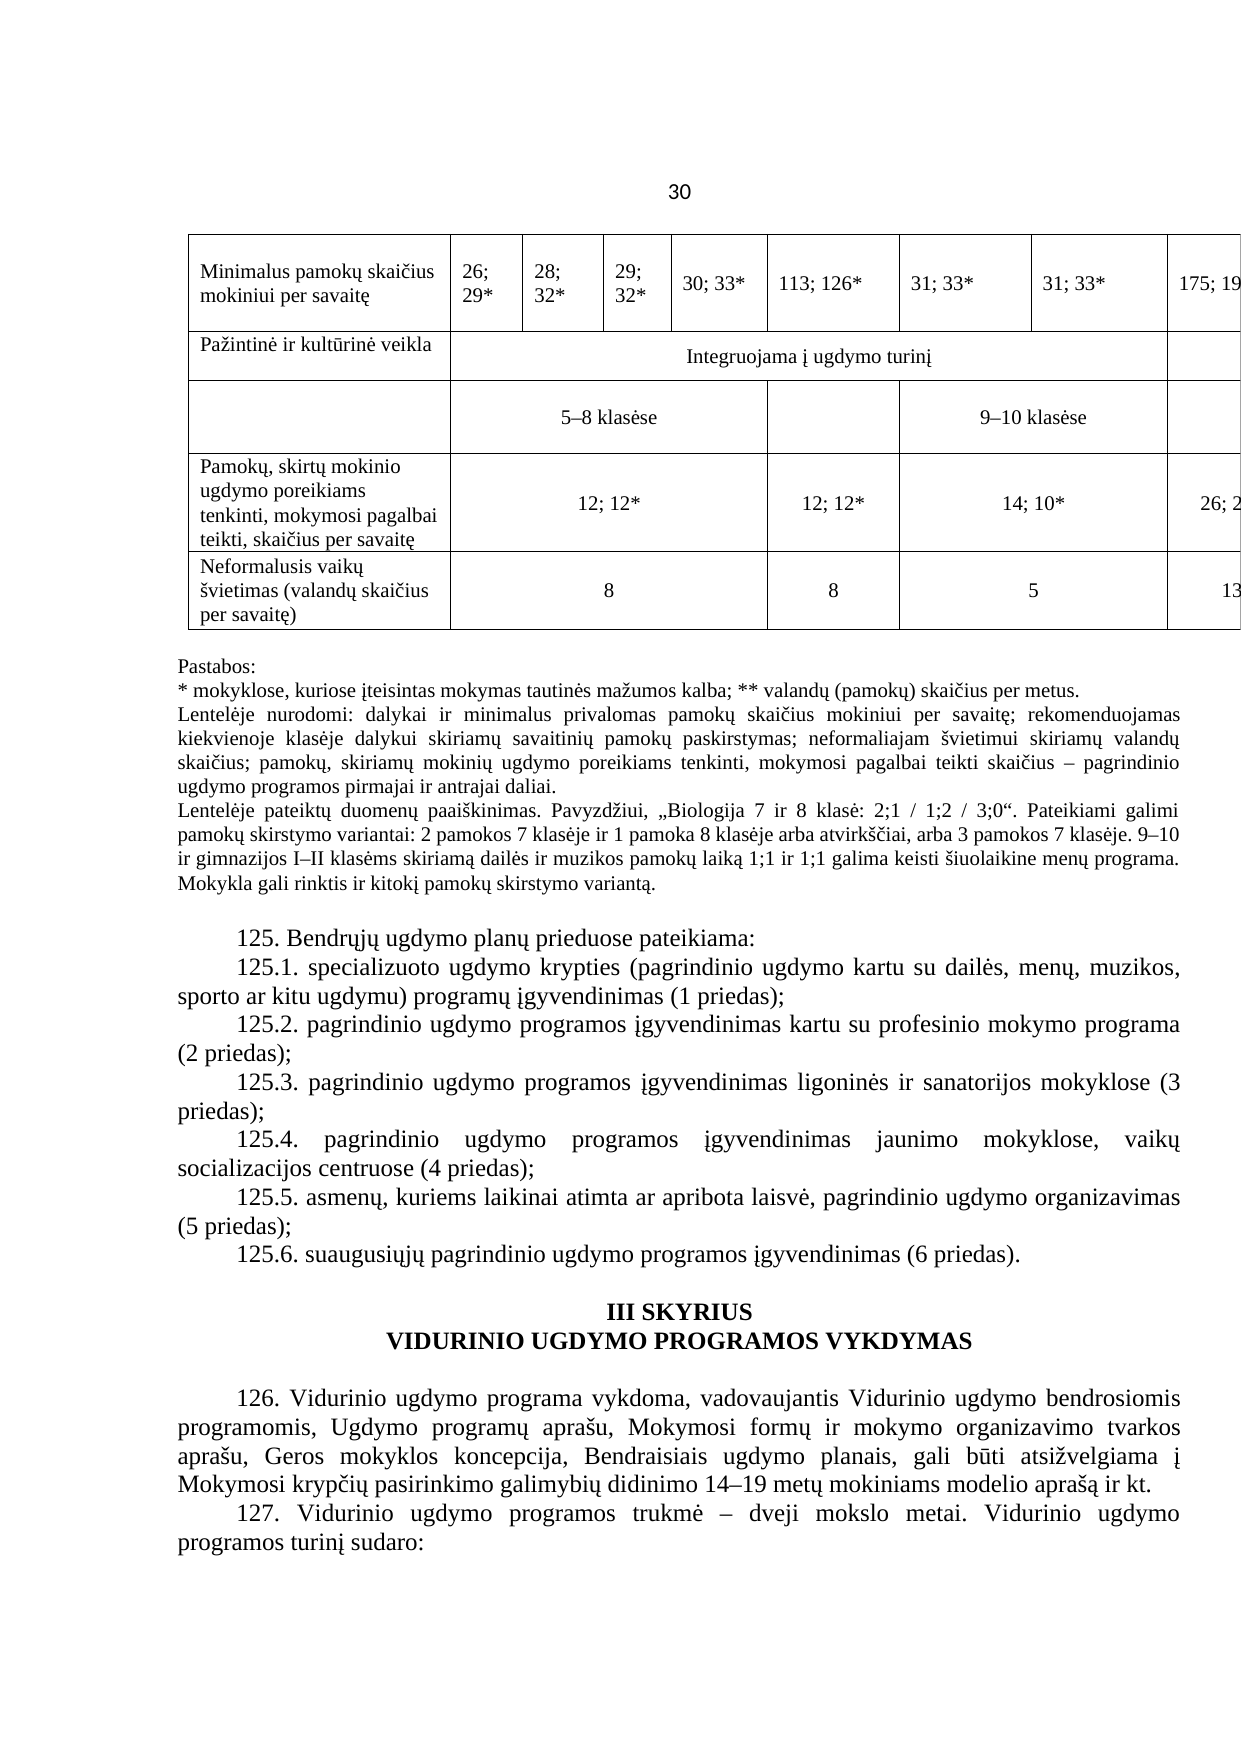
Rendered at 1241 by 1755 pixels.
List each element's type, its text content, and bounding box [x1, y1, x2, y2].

table_cell 28; 32* [523, 235, 603, 331]
text Lentelėje pateiktų duomenų paaiškinimas. Pavyzdžiui, „Biologija 7 ir 8 klasė: 2;1 / 1;2 / 3;0“. Pateikiami galimi pamokų skirstymo variantai: 2 pamokos 7 klasėje ir 1 pamoka 8 klasėje arba atvirkščiai, arba 3 pamokos 7 klasėje. 9–10 ir gimnazijos I–II klasėms skiriamą dailės ir muzikos pamokų laiką 1;1 ir 1;1 galima keisti šiuolaikine menų programa. Mokykla gali rinktis ir kitokį pamokų skirstymo variantą. [177, 798, 1181, 894]
text 125.5. asmenų, kuriems laikinai atimta ar apribota laisvė, pagrindinio ugdymo organizavimas (5 priedas); [177, 1182, 1181, 1239]
text 125. Bendrųjų ugdymo planų prieduose pateikiama: [177, 923, 1181, 952]
table_cell [768, 381, 899, 453]
table_cell 9–10 klasėse [900, 381, 1167, 453]
text 125.4. pagrindinio ugdymo programos įgyvendinimas jaunimo mokyklose, vaikų socializacijos centruose (4 priedas); [177, 1124, 1181, 1182]
text 125.6. suaugusiųjų pagrindinio ugdymo programos įgyvendinimas (6 priedas). [177, 1239, 1181, 1268]
text 125.2. pagrindinio ugdymo programos įgyvendinimas kartu su profesinio mokymo programa (2 priedas); [177, 1009, 1181, 1067]
table_cell Pažintinė ir kultūrinė veikla [189, 332, 450, 380]
text 127. Vidurinio ugdymo programos trukmė – dveji mokslo metai. Vidurinio ugdymo programos turinį sudaro: [177, 1498, 1181, 1556]
table_cell Minimalus pamokų skaičius mokiniui per savaitę [189, 235, 450, 331]
text Pastabos: [177, 654, 1181, 678]
table_cell 8 [768, 552, 899, 629]
table_cell 5–8 klasėse [451, 381, 767, 453]
table_cell [1168, 381, 1240, 453]
table_cell 12; 12* [451, 454, 767, 551]
table_cell [189, 381, 450, 453]
table_cell 8 [451, 552, 767, 629]
text VIDURINIO UGDYMO PROGRAMOS VYKDYMAS [177, 1326, 1181, 1354]
text * mokyklose, kuriose įteisintas mokymas tautinės mažumos kalba; ** valandų (pamokų) skaičius per metus. [177, 678, 1181, 702]
table_cell Integruojama į ugdymo turinį [451, 332, 1167, 380]
table_cell Neformalusis vaikų švietimas (valandų skaičius per savaitę) [189, 552, 450, 629]
text 126. Vidurinio ugdymo programa vykdoma, vadovaujantis Vidurinio ugdymo bendrosiomis programomis, Ugdymo programų aprašu, Mokymosi formų ir mokymo organizavimo tvarkos aprašu, Geros mokyklos koncepcija, Bendraisiais ugdymo planais, gali būti atsižvelgiama į Mokymosi krypčių pasirinkimo galimybių didinimo 14–19 metų mokiniams modelio aprašą ir kt. [177, 1383, 1181, 1498]
table_cell 13 [1168, 552, 1240, 629]
table_cell 5 [900, 552, 1167, 629]
table_cell 29; 32* [604, 235, 671, 331]
table_cell 175; 192* [1168, 235, 1240, 331]
table_cell 30; 33* [672, 235, 767, 331]
table_cell 26; 29* [451, 235, 522, 331]
table_cell 31; 33* [1032, 235, 1167, 331]
text Lentelėje nurodomi: dalykai ir minimalus privalomas pamokų skaičius mokiniui per savaitę; rekomenduojamas kiekvienoje klasėje dalykui skiriamų savaitinių pamokų paskirstymas; neformaliajam švietimui skiriamų valandų skaičius; pamokų, skiriamų mokinių ugdymo poreikiams tenkinti, mokymosi pagalbai teikti skaičius – pagrindinio ugdymo programos pirmajai ir antrajai daliai. [177, 702, 1181, 798]
table_cell 14; 10* [900, 454, 1167, 551]
table_cell 31; 33* [900, 235, 1031, 331]
table_cell 113; 126* [768, 235, 899, 331]
table_cell 12; 12* [768, 454, 899, 551]
text 125.3. pagrindinio ugdymo programos įgyvendinimas ligoninės ir sanatorijos mokyklose (3 priedas); [177, 1067, 1181, 1124]
table_cell Pamokų, skirtų mokinio ugdymo poreikiams tenkinti, mokymosi pagalbai teikti, skaičius per savaitę [189, 454, 450, 551]
text 125.1. specializuoto ugdymo krypties (pagrindinio ugdymo kartu su dailės, menų, muzikos, sporto ar kitu ugdymu) programų įgyvendinimas (1 priedas); [177, 952, 1181, 1009]
table_cell 26; 22* [1168, 454, 1240, 551]
table_cell [1168, 332, 1240, 380]
text III SKYRIUS [177, 1297, 1181, 1326]
